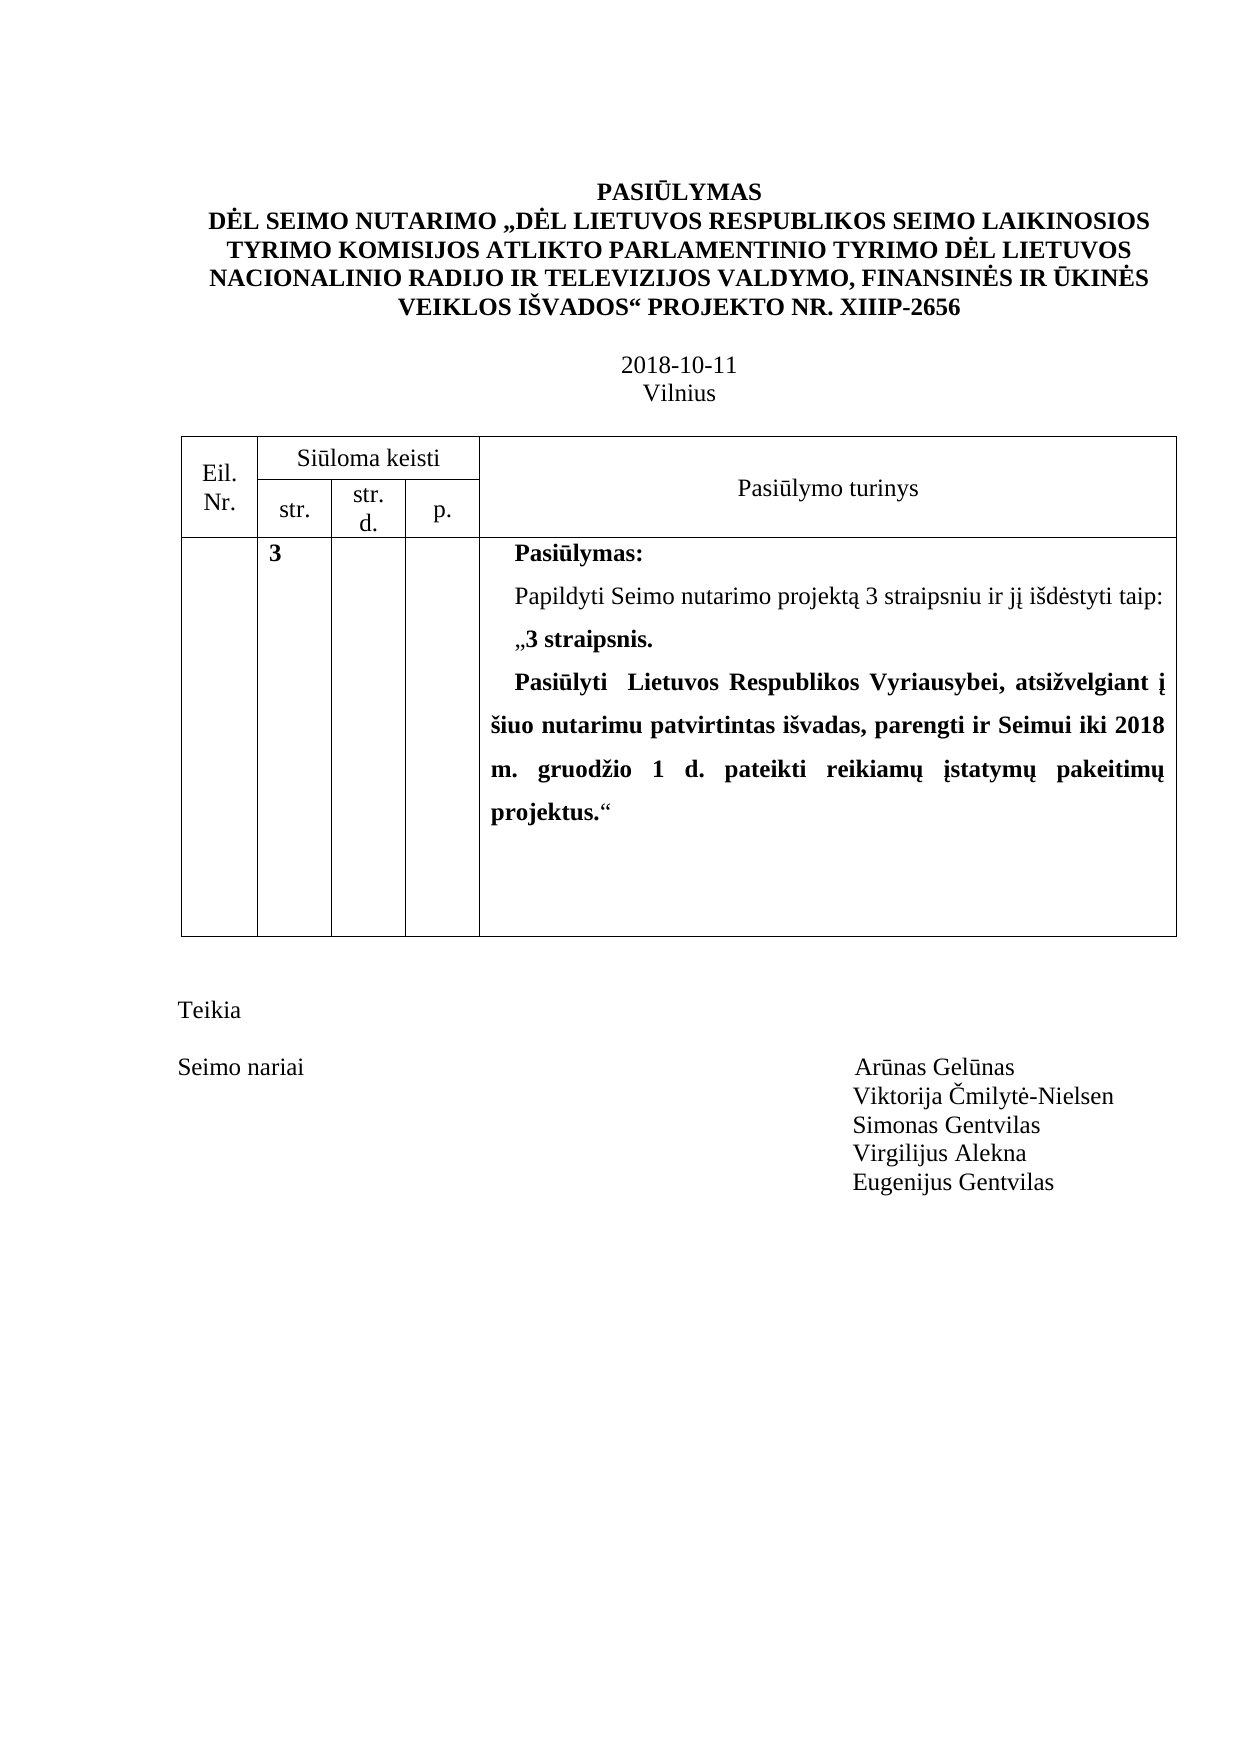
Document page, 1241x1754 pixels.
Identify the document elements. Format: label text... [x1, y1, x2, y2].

table_header Pasiūlymo turinys [480, 437, 1176, 537]
table_cell Pasiūlymas: Papildyti Seimo nutarimo projektą 3 straipsniu ir jį išdėstyti taip: „3 straipsnis. Pasiūlyti Lietuvos Respublikos Vyriausybei, atsižvelgiant į šiuo nutarimu patvirtintas išvadas, parengti ir Seimui iki 2018 m. gruodžio 1 d. pateikti reikiamų įstatymų pakeitimų projektus.“ [480, 538, 1176, 936]
table_header Siūloma keisti [258, 437, 479, 478]
text Viktorija Čmilytė-Nielsen [852, 1081, 1181, 1110]
table_cell str. [258, 480, 331, 537]
text Simonas Gentvilas [717, 1110, 1181, 1138]
table_cell str. d. [332, 480, 405, 537]
text Seimo nariai Arūnas Gelūnas [177, 1052, 1181, 1081]
text Vilnius [177, 378, 1181, 407]
text Eugenijus Gentvilas [717, 1167, 1181, 1196]
table_cell 3 [258, 538, 331, 936]
text 2018-10-11 [177, 350, 1181, 378]
table_cell [332, 538, 405, 936]
table_cell [182, 538, 257, 936]
text Dėl Seimo nutarimo „Dėl Lietuvos Respublikos Seimo laikinosios tyrimo komisijos atlikto parlamentinio tyrimo dėl Lietuvos nacionalinio radijo ir televizijos valdymo, finansinės ir ūkinės veiklos išvados“ projekto Nr. XIIIP-2656 [177, 206, 1181, 321]
text PASIŪLYMAS [177, 177, 1181, 206]
text Teikia [177, 995, 1181, 1023]
table_header Eil. Nr. [182, 437, 257, 537]
table_cell p. [406, 480, 479, 537]
text Virgilijus Alekna [717, 1138, 1181, 1167]
table_cell [406, 538, 479, 936]
